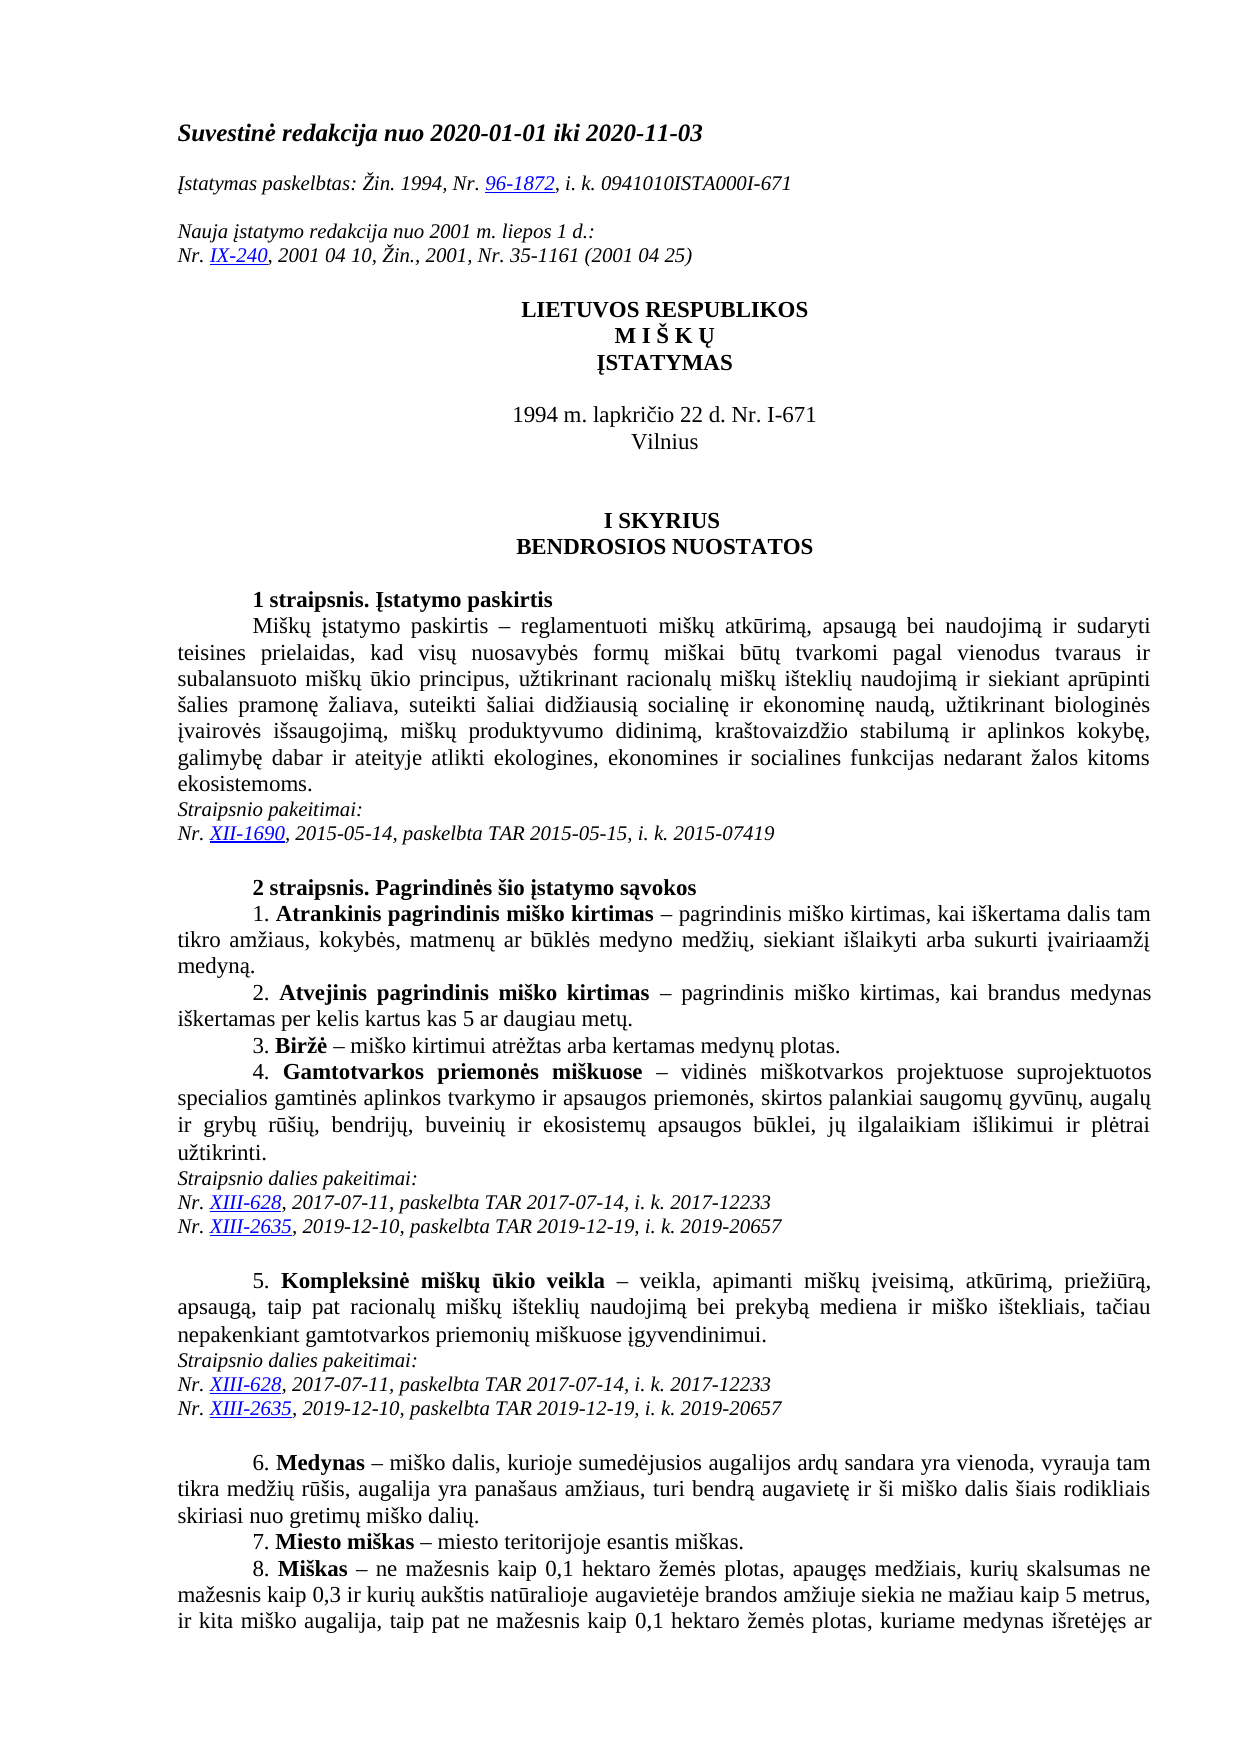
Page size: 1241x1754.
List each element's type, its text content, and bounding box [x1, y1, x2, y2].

text 3. Biržė – miško kirtimui atrėžtas arba kertamas medynų plotas. [177, 1032, 1152, 1058]
text LIETUVOS RESPUBLIKOS [177, 296, 1152, 322]
text ĮSTATYMAS [177, 349, 1152, 375]
text 7. Miesto miškas – miesto teritorijoje esantis miškas. [177, 1528, 1152, 1554]
text 8. Miškas – ne mažesnis kaip 0,1 hektaro žemės plotas, apaugęs medžiais, kurių skalsumas ne mažesnis kaip 0,3 ir kurių aukštis natūralioje augavietėje brandos amžiuje siekia ne mažiau kaip 5 metrus, ir kita miško augalija, taip pat ne mažesnis kaip 0,1 hektaro žemės plotas, kuriame medynas išretėjęs ar [177, 1554, 1152, 1634]
text BENDROSIOS NUOSTATOS [177, 533, 1152, 559]
text I SKYRIUS [177, 507, 1152, 533]
text Nr. XIII-2635, 2019-12-10, paskelbta TAR 2019-12-19, i. k. 2019-20657 [177, 1396, 1152, 1420]
text Straipsnio dalies pakeitimai: [177, 1166, 1152, 1190]
text 2. Atvejinis pagrindinis miško kirtimas – pagrindinis miško kirtimas, kai brandus medynas iškertamas per kelis kartus kas 5 ar daugiau metų. [177, 979, 1152, 1032]
text 1994 m. lapkričio 22 d. Nr. I-671 [177, 401, 1152, 428]
text Nr. XIII-628, 2017-07-11, paskelbta TAR 2017-07-14, i. k. 2017-12233 [177, 1372, 1152, 1396]
text Vilnius [177, 428, 1152, 454]
text Nr. XII-1690, 2015-05-14, paskelbta TAR 2015-05-15, i. k. 2015-07419 [177, 821, 1152, 845]
text Nr. IX-240, 2001 04 10, Žin., 2001, Nr. 35-1161 (2001 04 25) [177, 243, 1152, 267]
text 6. Medynas – miško dalis, kurioje sumedėjusios augalijos ardų sandara yra vienoda, vyrauja tam tikra medžių rūšis, augalija yra panašaus amžiaus, turi bendrą augavietę ir ši miško dalis šiais rodikliais skiriasi nuo gretimų miško dalių. [177, 1449, 1152, 1528]
text Įstatymas paskelbtas: Žin. 1994, Nr. 96-1872, i. k. 0941010ISTA000I-671 [177, 171, 1152, 195]
text Nauja įstatymo redakcija nuo 2001 m. liepos 1 d.: [177, 219, 1152, 243]
text M I Š K Ų [177, 322, 1152, 349]
text 1 straipsnis. Įstatymo paskirtis [177, 586, 1152, 612]
text Nr. XIII-628, 2017-07-11, paskelbta TAR 2017-07-14, i. k. 2017-12233 [177, 1190, 1152, 1214]
text 2 straipsnis. Pagrindinės šio įstatymo sąvokos [177, 873, 1152, 900]
text Nr. XIII-2635, 2019-12-10, paskelbta TAR 2019-12-19, i. k. 2019-20657 [177, 1214, 1152, 1238]
text Straipsnio dalies pakeitimai: [177, 1348, 1152, 1372]
text 4. Gamtotvarkos priemonės miškuose – vidinės miškotvarkos projektuose suprojektuotos specialios gamtinės aplinkos tvarkymo ir apsaugos priemonės, skirtos palankiai saugomų gyvūnų, augalų ir grybų rūšių, bendrijų, buveinių ir ekosistemų apsaugos būklei, jų ilgalaikiam išlikimui ir plėtrai užtikrinti. [177, 1058, 1152, 1166]
text Miškų įstatymo paskirtis – reglamentuoti miškų atkūrimą, apsaugą bei naudojimą ir sudaryti teisines prielaidas, kad visų nuosavybės formų miškai būtų tvarkomi pagal vienodus tvaraus ir subalansuoto miškų ūkio principus, užtikrinant racionalų miškų išteklių naudojimą ir siekiant aprūpinti šalies pramonę žaliava, suteikti šaliai didžiausią socialinę ir ekonominę naudą, užtikrinant biologinės įvairovės išsaugojimą, miškų produktyvumo didinimą, kraštovaizdžio stabilumą ir aplinkos kokybę, galimybę dabar ir ateityje atlikti ekologines, ekonomines ir socialines funkcijas nedarant žalos kitoms ekosistemoms. [177, 612, 1152, 797]
text Suvestinė redakcija nuo 2020-01-01 iki 2020-11-03 [177, 118, 1152, 147]
text 5. Kompleksinė miškų ūkio veikla – veikla, apimanti miškų įveisimą, atkūrimą, priežiūrą, apsaugą, taip pat racionalų miškų išteklių naudojimą bei prekybą mediena ir miško ištekliais, tačiau nepakenkiant gamtotvarkos priemonių miškuose įgyvendinimui. [177, 1267, 1152, 1348]
text Straipsnio pakeitimai: [177, 797, 1152, 821]
text 1. Atrankinis pagrindinis miško kirtimas – pagrindinis miško kirtimas, kai iškertama dalis tam tikro amžiaus, kokybės, matmenų ar būklės medyno medžių, siekiant išlaikyti arba sukurti įvairiaamžį medyną. [177, 900, 1152, 979]
